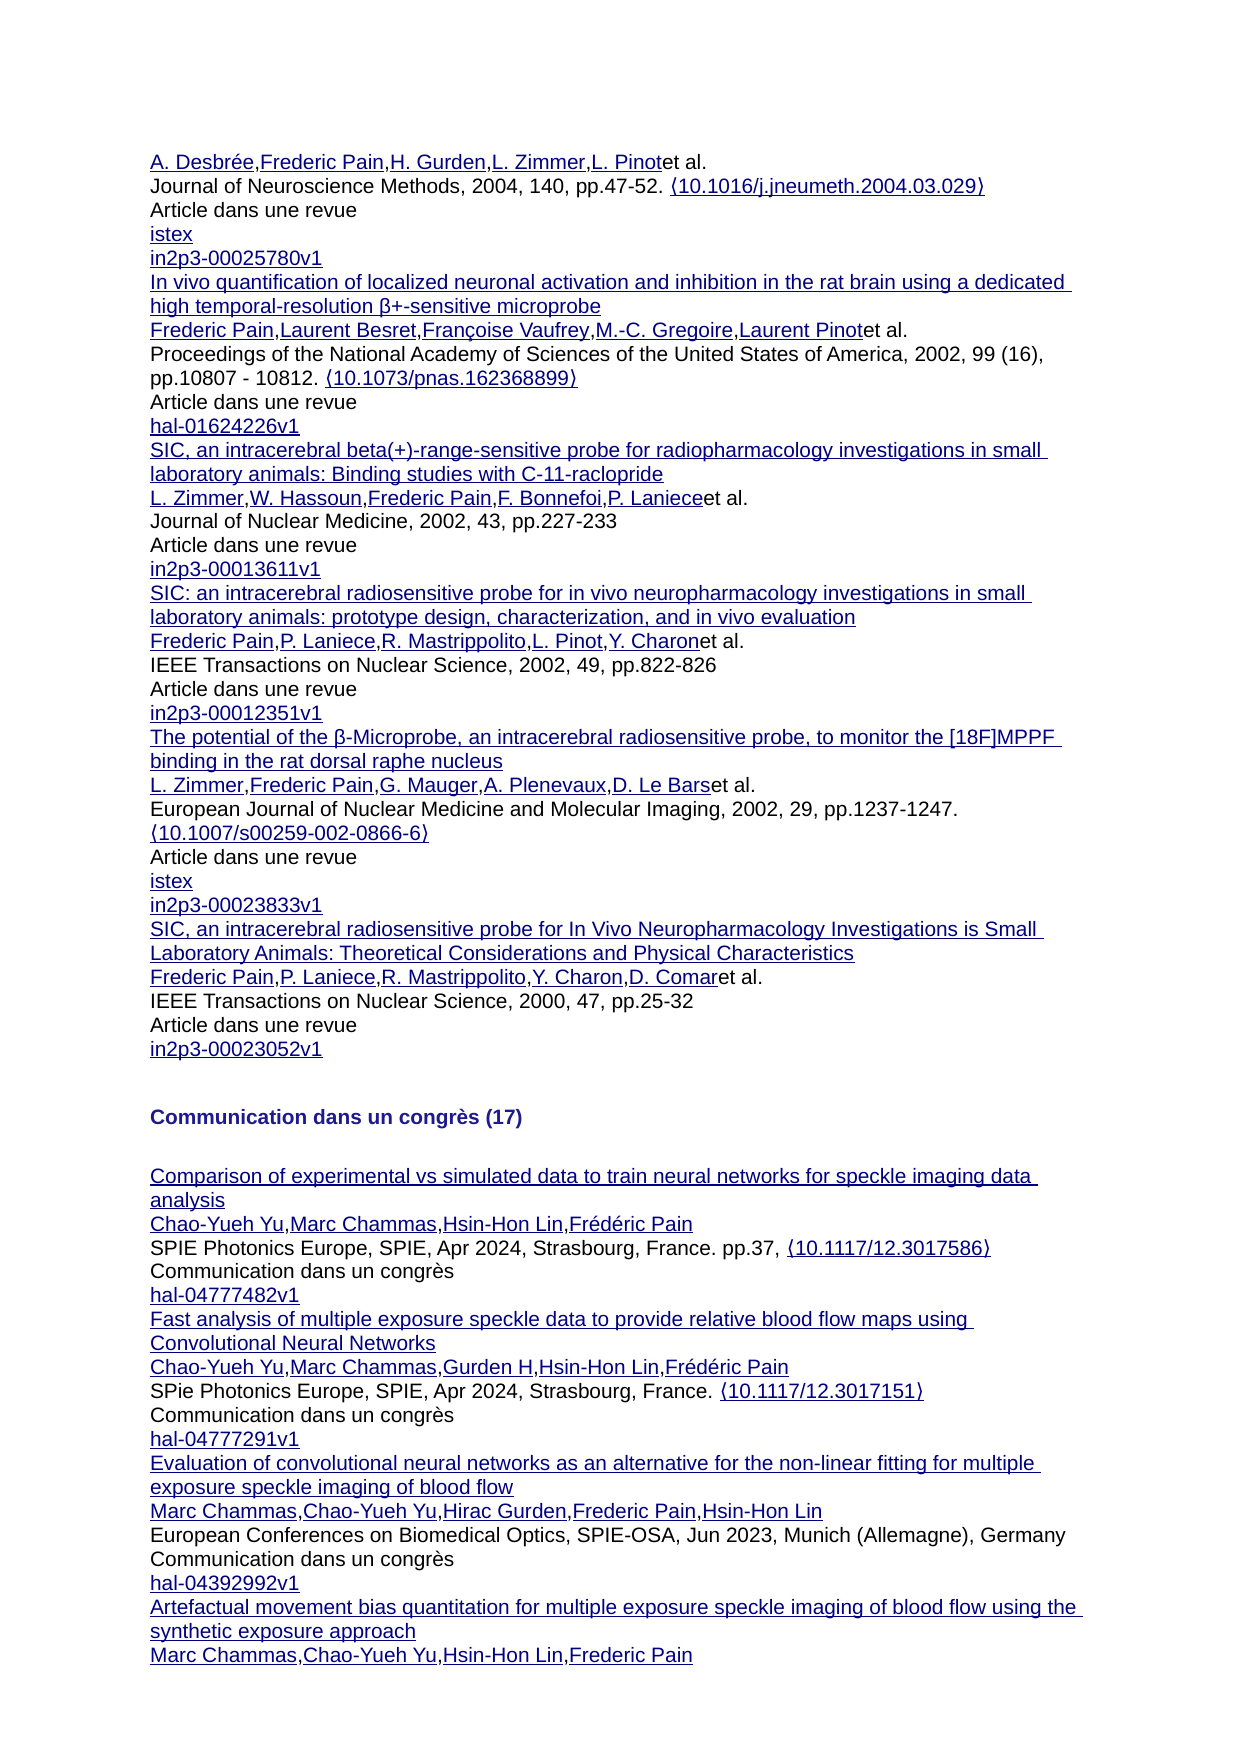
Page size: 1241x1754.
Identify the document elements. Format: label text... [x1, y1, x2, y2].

table_cell SIC, an intracerebral radiosensitive probe for In Vivo Neuropharmacology Investigations is Small Laboratory Animals: Theoretical Considerations and Physical Characteristics Frederic Pain,P. Laniece,R. Mastrippolito,Y. Charon,D. Comaret al. IEEE Transactions on Nuclear Science, 2000, 47, pp.25-32 Article dans une revue in2p3-00023052v1 [150, 917, 1090, 1060]
table_cell Fast analysis of multiple exposure speckle data to provide relative blood flow maps using Convolutional Neural Networks Chao-Yueh Yu,Marc Chammas,Gurden H,Hsin-Hon Lin,Frédéric Pain SPie Photonics Europe, SPIE, Apr 2024, Strasbourg, France. ⟨10.1117/12.3017151⟩ Communication dans un congrès hal-04777291v1 [150, 1307, 1090, 1451]
table_cell A. Desbrée,Frederic Pain,H. Gurden,L. Zimmer,L. Pinotet al. Journal of Neuroscience Methods, 2004, 140, pp.47-52. ⟨10.1016/j.jneumeth.2004.03.029⟩ Article dans une revue istex in2p3-00025780v1 [150, 150, 1090, 270]
table_cell Evaluation of convolutional neural networks as an alternative for the non-linear fitting for multiple exposure speckle imaging of blood flow Marc Chammas,Chao-Yueh Yu,Hirac Gurden,Frederic Pain,Hsin-Hon Lin European Conferences on Biomedical Optics, SPIE-OSA, Jun 2023, Munich (Allemagne), Germany Communication dans un congrès hal-04392992v1 [150, 1451, 1090, 1595]
table_header Comparison of experimental vs simulated data to train neural networks for speckle imaging data analysis Chao-Yueh Yu,Marc Chammas,Hsin-Hon Lin,Frédéric Pain SPIE Photonics Europe, SPIE, Apr 2024, Strasbourg, France. pp.37, ⟨10.1117/12.3017586⟩ Communication dans un congrès hal-04777482v1 [150, 1164, 1090, 1307]
subtitle Communication dans un congrès (17) [150, 1105, 1090, 1129]
table_cell The potential of the β-Microprobe, an intracerebral radiosensitive probe, to monitor the [18F]MPPF binding in the rat dorsal raphe nucleus L. Zimmer,Frederic Pain,G. Mauger,A. Plenevaux,D. Le Barset al. European Journal of Nuclear Medicine and Molecular Imaging, 2002, 29, pp.1237-1247. ⟨10.1007/s00259-002-0866-6⟩ Article dans une revue istex in2p3-00023833v1 [150, 725, 1090, 917]
table_cell SIC: an intracerebral radiosensitive probe for in vivo neuropharmacology investigations in small laboratory animals: prototype design, characterization, and in vivo evaluation Frederic Pain,P. Laniece,R. Mastrippolito,L. Pinot,Y. Charonet al. IEEE Transactions on Nuclear Science, 2002, 49, pp.822-826 Article dans une revue in2p3-00012351v1 [150, 581, 1090, 725]
table_cell In vivo quantification of localized neuronal activation and inhibition in the rat brain using a dedicated high temporal-resolution β+-sensitive microprobe Frederic Pain,Laurent Besret,Françoise Vaufrey,M.-C. Gregoire,Laurent Pinotet al. Proceedings of the National Academy of Sciences of the United States of America, 2002, 99 (16), pp.10807 - 10812. ⟨10.1073/pnas.162368899⟩ Article dans une revue hal-01624226v1 [150, 270, 1090, 437]
table_cell SIC, an intracerebral beta(+)-range-sensitive probe for radiopharmacology investigations in small laboratory animals: Binding studies with C-11-raclopride L. Zimmer,W. Hassoun,Frederic Pain,F. Bonnefoi,P. Lanieceet al. Journal of Nuclear Medicine, 2002, 43, pp.227-233 Article dans une revue in2p3-00013611v1 [150, 438, 1090, 581]
table_cell Artefactual movement bias quantitation for multiple exposure speckle imaging of blood flow using the synthetic exposure approach Marc Chammas,Chao-Yueh Yu,Hsin-Hon Lin,Frederic Pain [150, 1595, 1090, 1667]
